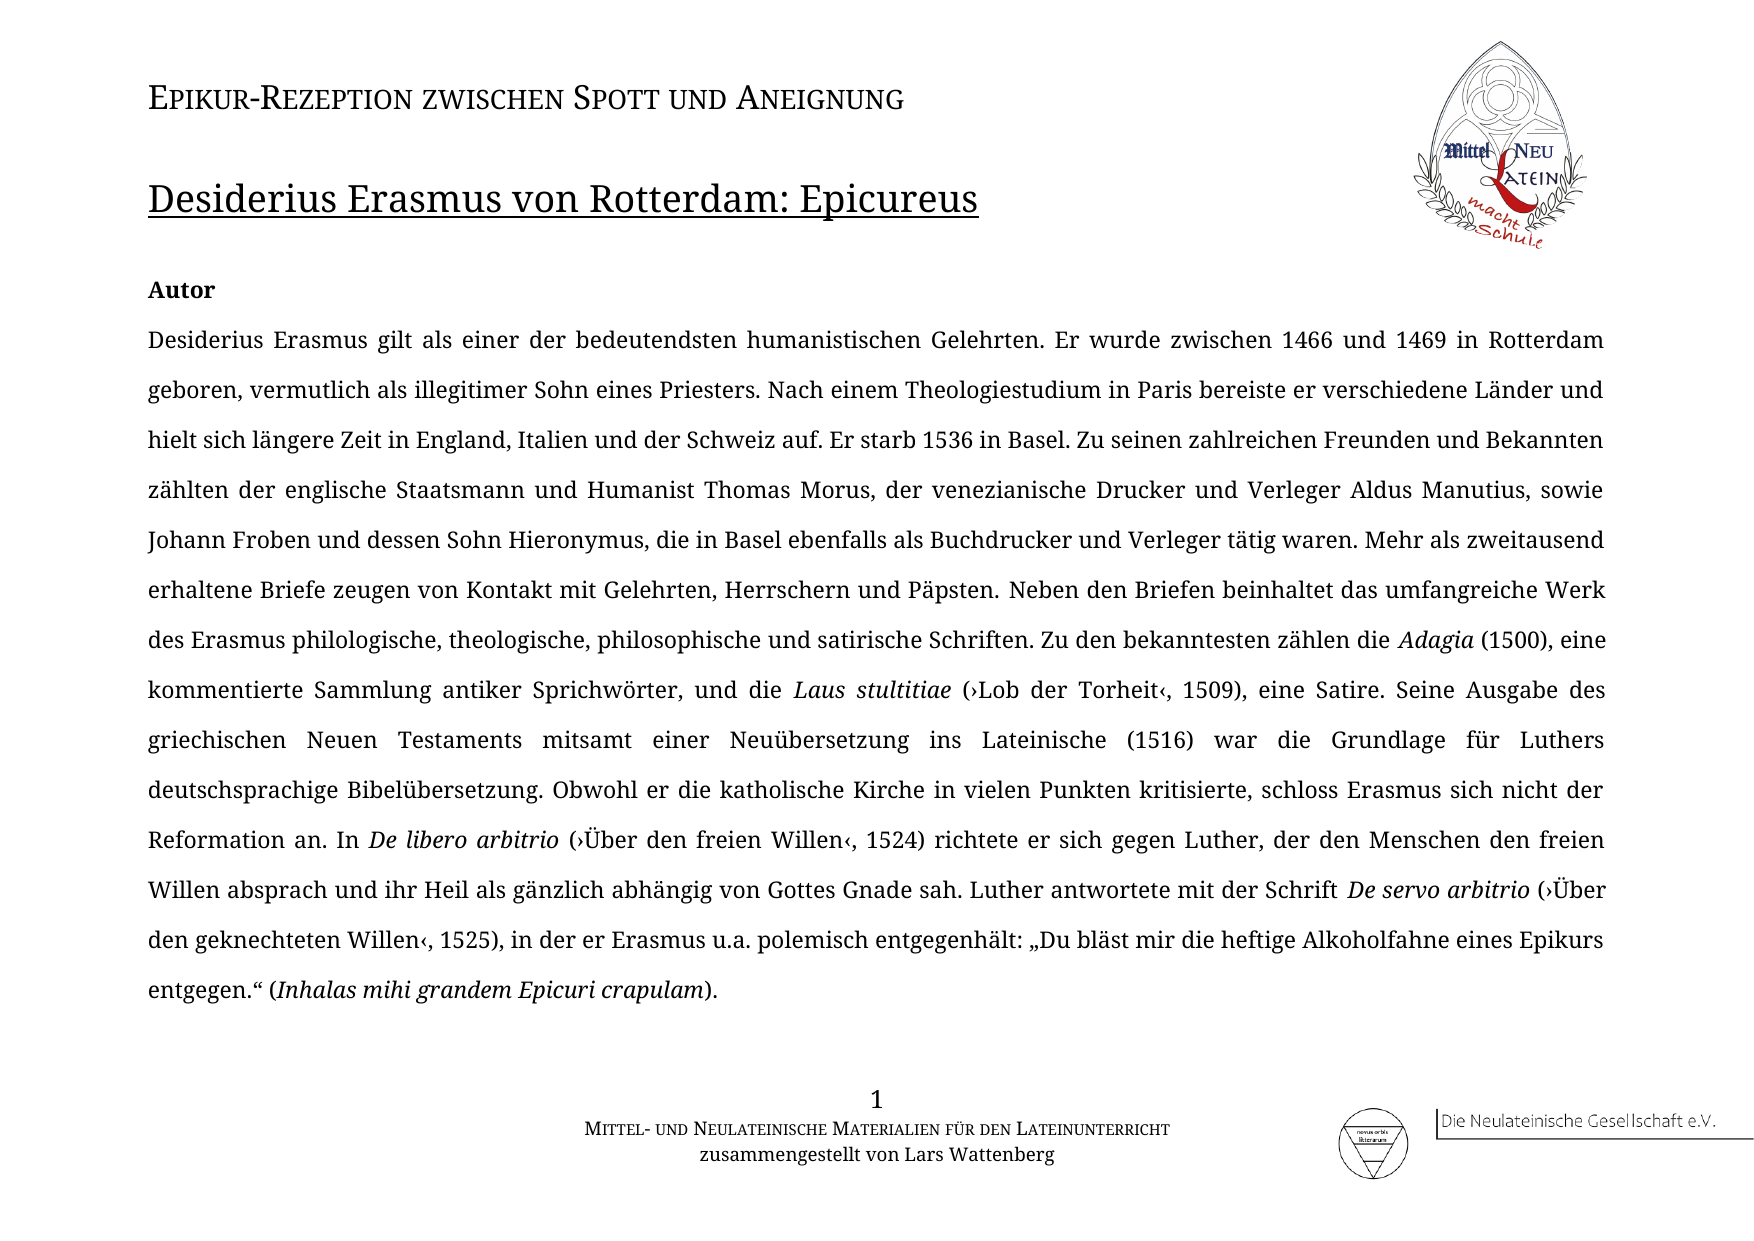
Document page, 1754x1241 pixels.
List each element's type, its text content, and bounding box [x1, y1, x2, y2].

text Desiderius Erasmus gilt als einer der bedeutendsten humanistischen Gelehrten. Er wurde zwischen 1466 und 1469 in Rotterdam geboren, vermutlich als illegitimer Sohn eines Priesters. Nach einem Theologiestudium in Paris bereiste er verschiedene Länder und hielt sich längere Zeit in England, Italien und der Schweiz auf. Er starb 1536 in Basel. Zu seinen zahlreichen Freunden und Bekannten zählten der englische Staatsmann und Humanist Thomas Morus, der venezianische Drucker und Verleger Aldus Manutius, sowie Johann Froben und dessen Sohn Hieronymus, die in Basel ebenfalls als Buchdrucker und Verleger tätig waren. Mehr als zweitausend erhaltene Briefe zeugen von Kontakt mit Gelehrten, Herrschern und Päpsten. Neben den Briefen beinhaltet das umfangreiche Werk des Erasmus philologische, theologische, philosophische und satirische Schriften. Zu den bekanntesten zählen die Adagia (1500), eine kommentierte Sammlung antiker Sprichwörter, und die Laus stultitiae (›Lob der Torheit‹, 1509), eine Satire. Seine Ausgabe des griechischen Neuen Testaments mitsamt einer Neuübersetzung ins Lateinische (1516) war die Grundlage für Luthers deutschsprachige Bibelübersetzung. Obwohl er die katholische Kirche in vielen Punkten kritisierte, schloss Erasmus sich nicht der Reformation an. In De libero arbitrio (›Über den freien Willen‹, 1524) richtete er sich gegen Luther, der den Menschen den freien Willen absprach und ihr Heil als gänzlich abhängig von Gottes Gnade sah. Luther antwortete mit der Schrift De servo arbitrio (›Über den geknechteten Willen‹, 1525), in der er Erasmus u.a. polemisch entgegenhält: „Du bläst mir die heftige Alkoholfahne eines Epikurs entgegen.“ (Inhalas mihi grandem Epicuri crapulam). [148, 306, 1606, 1006]
text Autor [148, 256, 1606, 306]
subtitle Desiderius Erasmus von Rotterdam: Epicureus [148, 173, 1606, 224]
